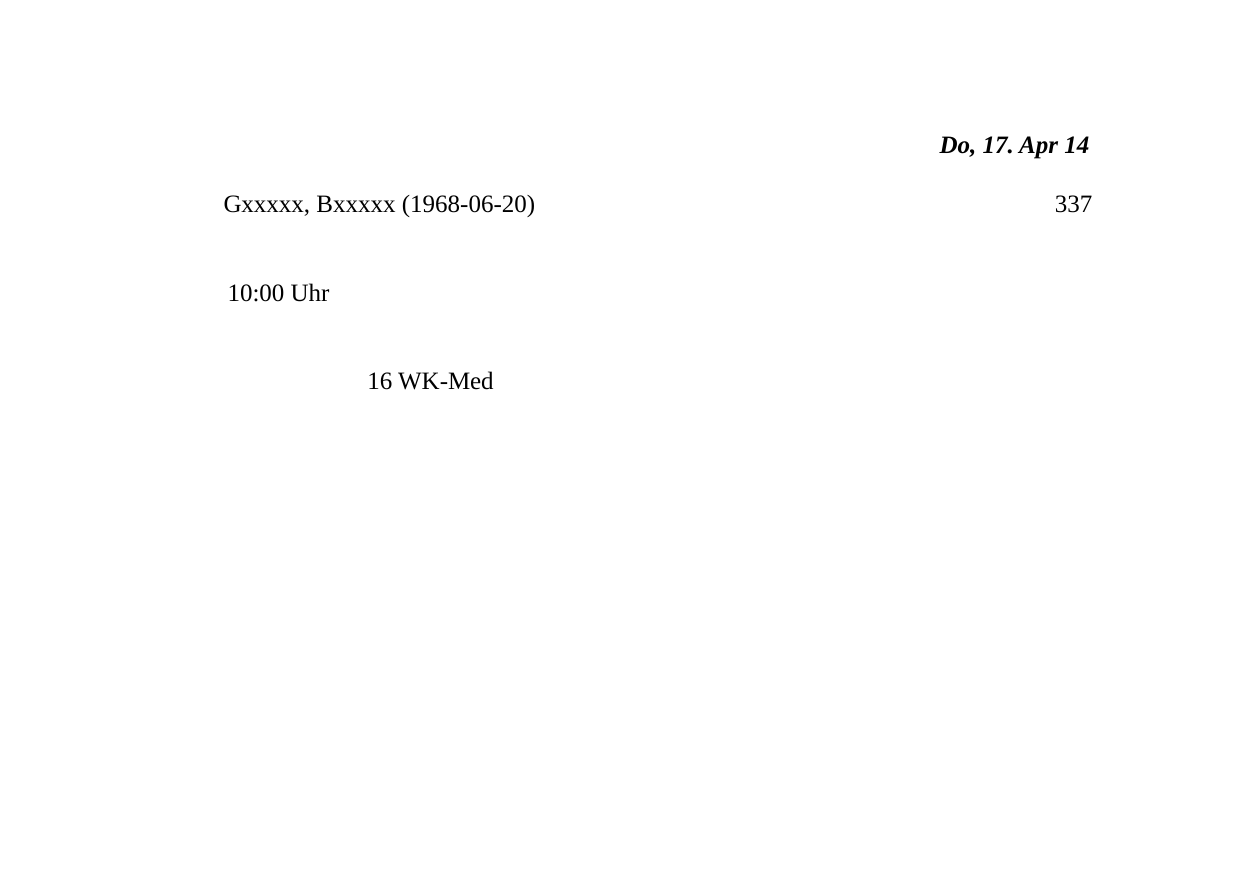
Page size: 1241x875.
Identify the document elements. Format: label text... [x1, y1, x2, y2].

list 10:00 Uhr [116, 278, 1122, 307]
list Gxxxxx, Bxxxxx (1968-06-20) 337 [112, 189, 1122, 218]
list 16 WK-Med [117, 366, 1122, 395]
text Do, 17. Apr 14 [118, 131, 1122, 159]
